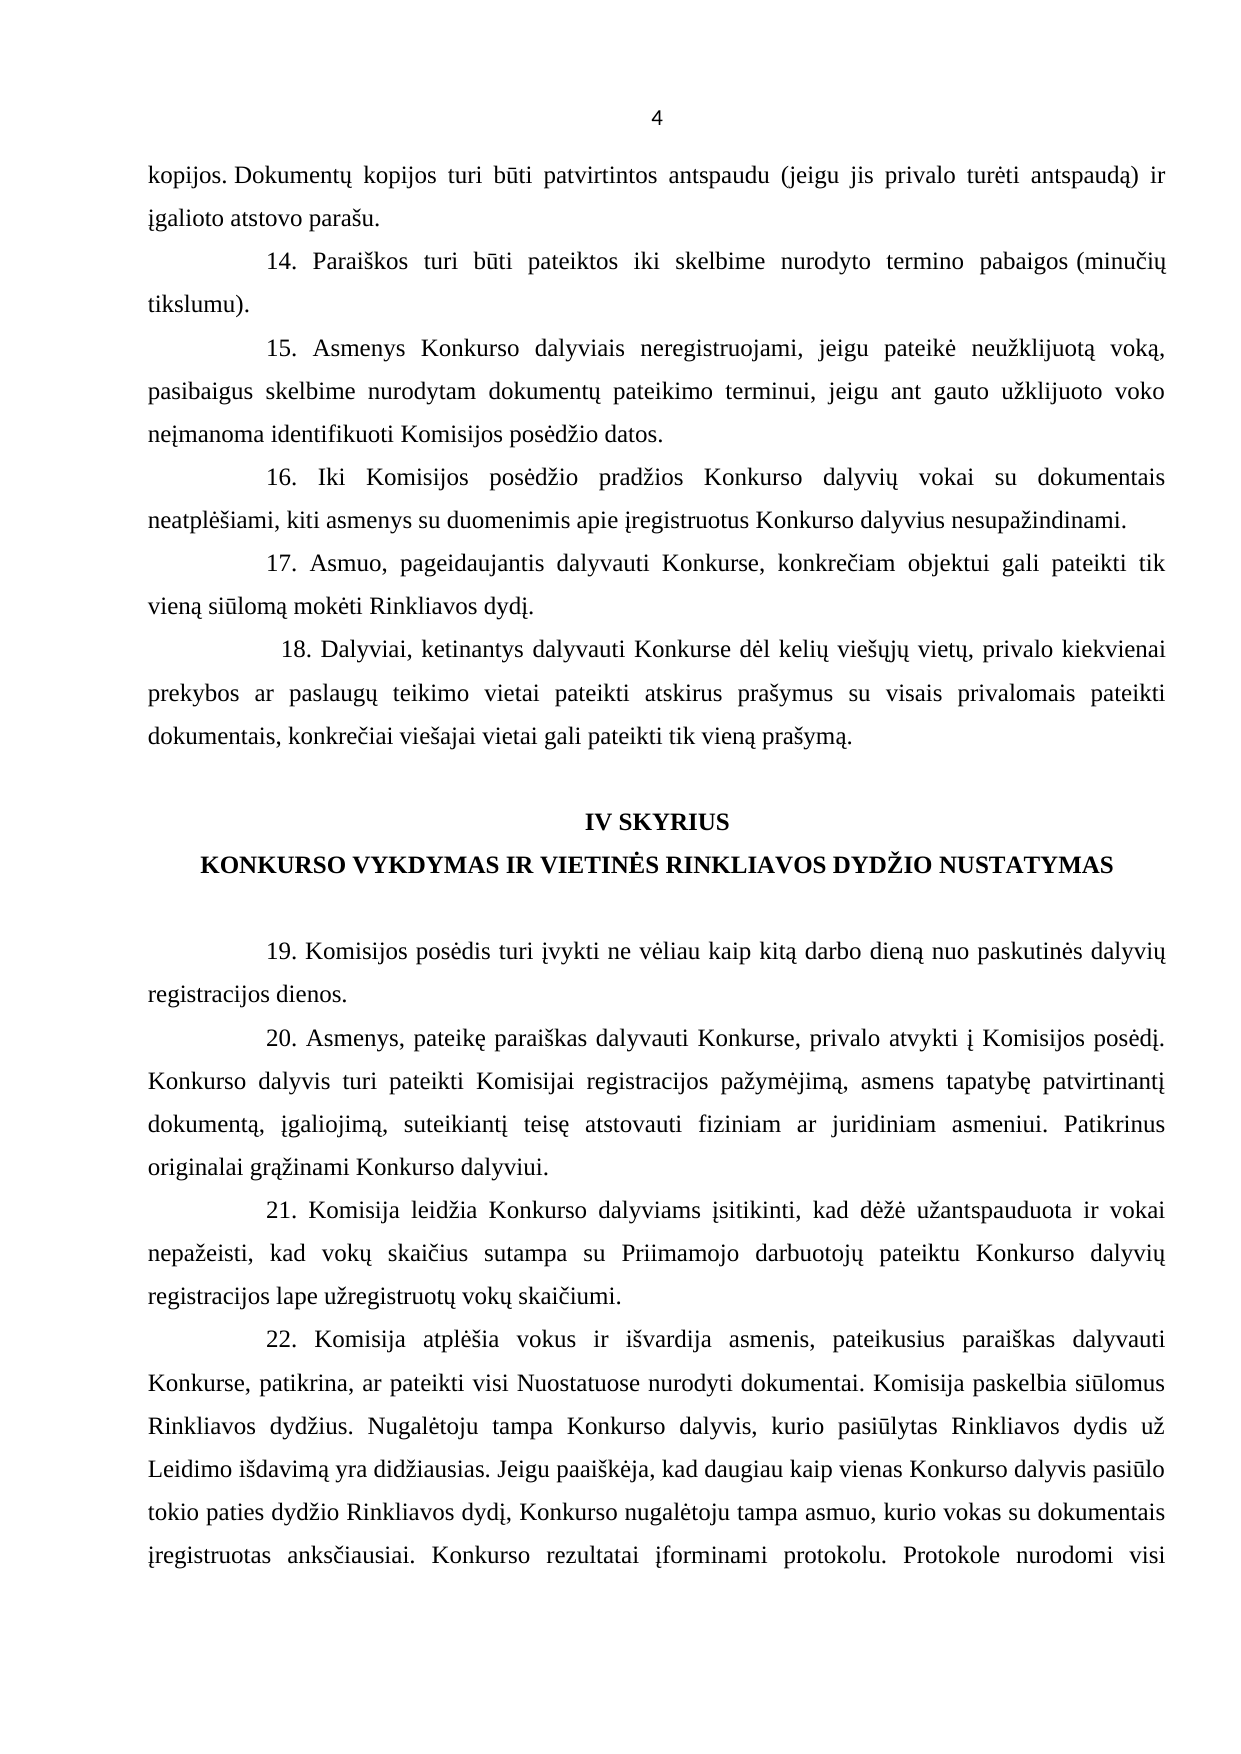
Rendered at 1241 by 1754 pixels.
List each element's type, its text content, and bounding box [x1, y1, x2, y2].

text 15. Asmenys Konkurso dalyviais neregistruojami, jeigu pateikė neužklijuotą voką, pasibaigus skelbime nurodytam dokumentų pateikimo terminui, jeigu ant gauto užklijuoto voko neįmanoma identifikuoti Komisijos posėdžio datos. [148, 333, 1166, 448]
text 17. Asmuo, pageidaujantis dalyvauti Konkurse, konkrečiam objektui gali pateikti tik vieną siūlomą mokėti Rinkliavos dydį. [148, 548, 1166, 620]
text 16. Iki Komisijos posėdžio pradžios Konkurso dalyvių vokai su dokumentais neatplėšiami, kiti asmenys su duomenimis apie įregistruotus Konkurso dalyvius nesupažindinami. [148, 462, 1166, 534]
text 14. Paraiškos turi būti pateiktos iki skelbime nurodyto termino pabaigos (minučių tikslumu). [148, 246, 1166, 318]
text IV SKYRIUS [148, 807, 1166, 836]
text KONKURSO VYKDYMAS IR VIETINĖS RINKLIAVOS DYDŽIO NUSTATYMAS [148, 850, 1166, 879]
text 20. Asmenys, pateikę paraiškas dalyvauti Konkurse, privalo atvykti į Komisijos posėdį. Konkurso dalyvis turi pateikti Komisijai registracijos pažymėjimą, asmens tapatybę patvirtinantį dokumentą, įgaliojimą, suteikiantį teisę atstovauti fiziniam ar juridiniam asmeniui. Patikrinus originalai grąžinami Konkurso dalyviui. [148, 1023, 1166, 1181]
text 22. Komisija atplėšia vokus ir išvardija asmenis, pateikusius paraiškas dalyvauti Konkurse, patikrina, ar pateikti visi Nuostatuose nurodyti dokumentai. Komisija paskelbia siūlomus Rinkliavos dydžius. Nugalėtoju tampa Konkurso dalyvis, kurio pasiūlytas Rinkliavos dydis už Leidimo išdavimą yra didžiausias. Jeigu paaiškėja, kad daugiau kaip vienas Konkurso dalyvis pasiūlo tokio paties dydžio Rinkliavos dydį, Konkurso nugalėtoju tampa asmuo, kurio vokas su dokumentais įregistruotas anksčiausiai. Konkurso rezultatai įforminami protokolu. Protokole nurodomi visi [148, 1324, 1166, 1569]
text 21. Komisija leidžia Konkurso dalyviams įsitikinti, kad dėžė užantspauduota ir vokai nepažeisti, kad vokų skaičius sutampa su Priimamojo darbuotojų pateiktu Konkurso dalyvių registracijos lape užregistruotų vokų skaičiumi. [148, 1195, 1166, 1310]
text 18. Dalyviai, ketinantys dalyvauti Konkurse dėl kelių viešųjų vietų, privalo kiekvienai prekybos ar paslaugų teikimo vietai pateikti atskirus prašymus su visais privalomais pateikti dokumentais, konkrečiai viešajai vietai gali pateikti tik vieną prašymą. [148, 634, 1166, 749]
text kopijos. Dokumentų kopijos turi būti patvirtintos antspaudu (jeigu jis privalo turėti antspaudą) ir įgalioto atstovo parašu. [148, 160, 1166, 232]
text 19. Komisijos posėdis turi įvykti ne vėliau kaip kitą darbo dieną nuo paskutinės dalyvių registracijos dienos. [148, 936, 1166, 1008]
